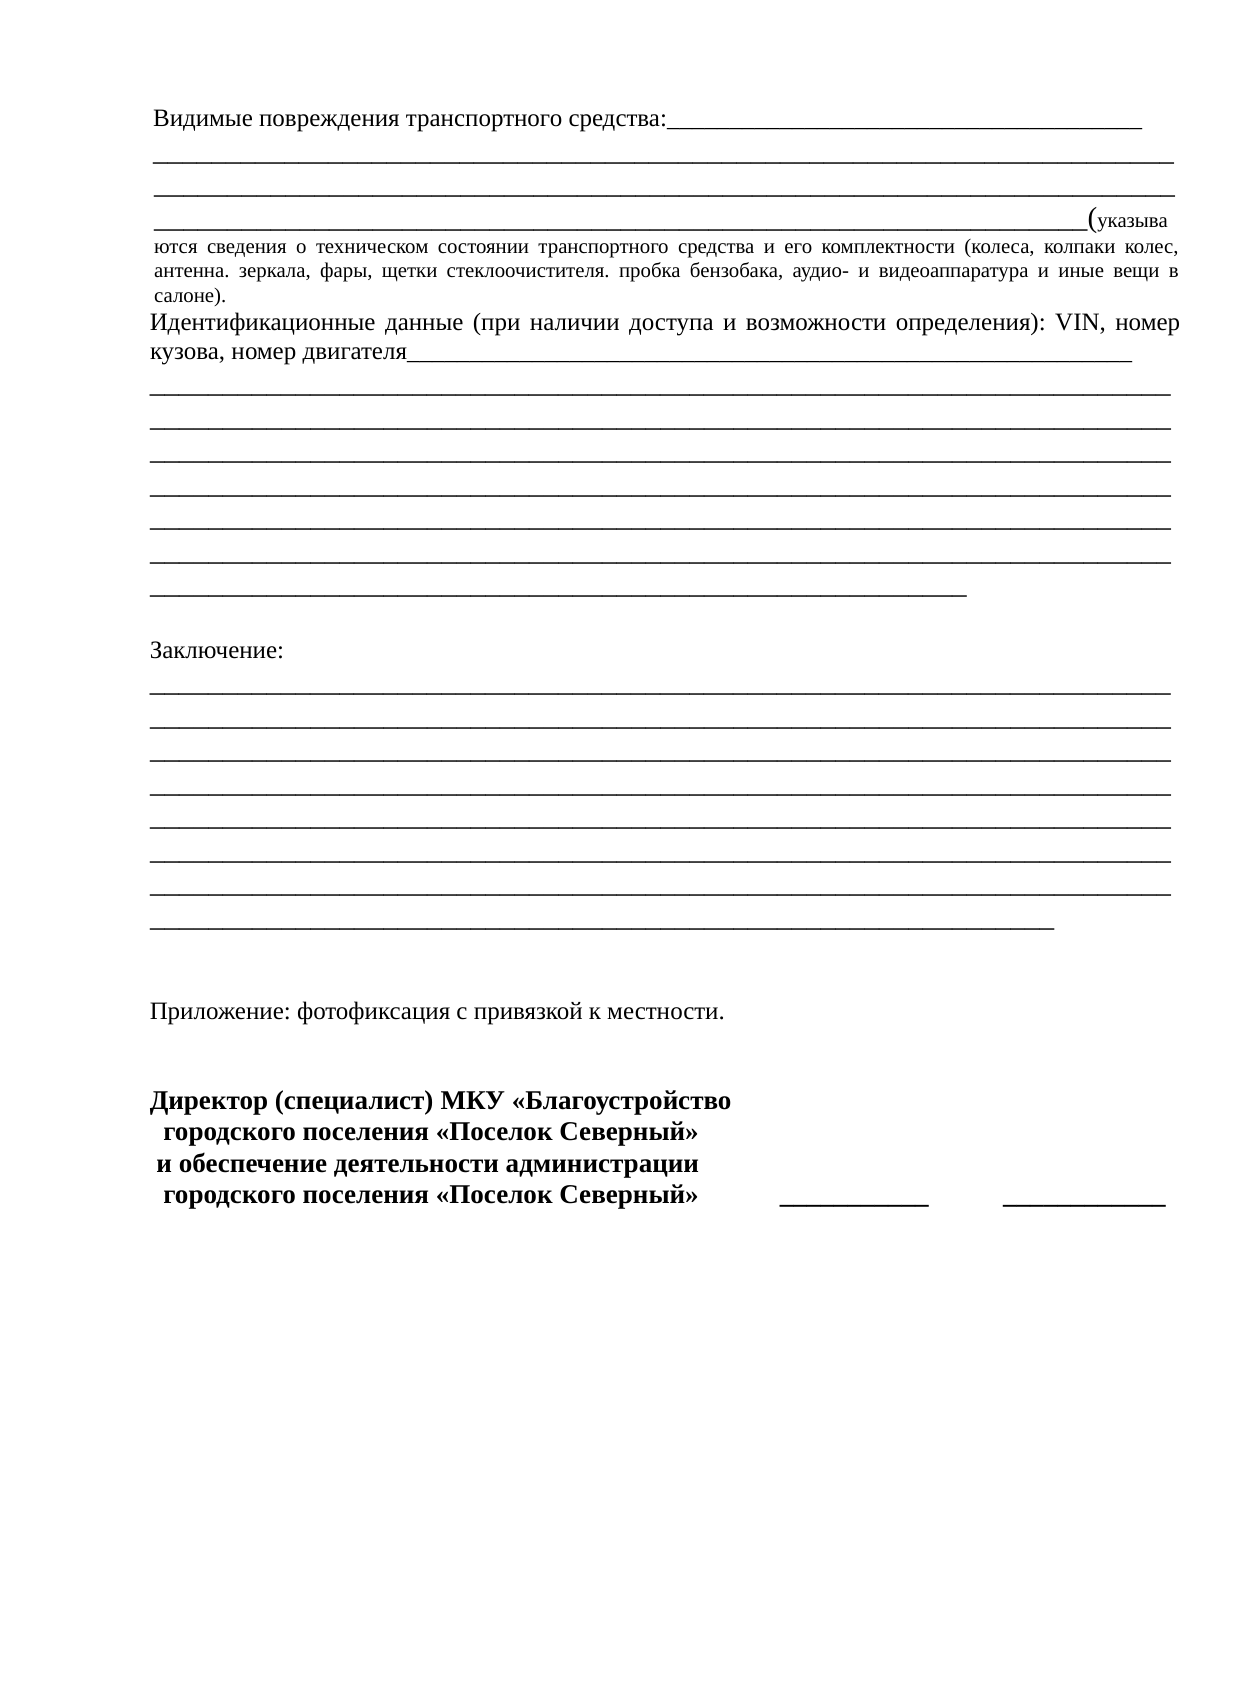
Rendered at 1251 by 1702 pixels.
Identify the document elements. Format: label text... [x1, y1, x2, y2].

text Директор (специалист) МКУ «Благоустройство [149, 1084, 1181, 1116]
text Идентификационные данные (при наличии доступа и возможности определения): VIN, номер кузова, номер двигателя__________________________________________________________ [149, 307, 1181, 365]
text ____________________________________________________________________________________________________________________________________________________________________________________________________________________________________________________________________________________________________________________________________________________________________________________________________________________________________________________________________________________________ [149, 365, 1181, 600]
text Видимые повреждения транспортного средства:______________________________________ [153, 103, 1180, 132]
text ________________________________________________________________________________________________________________________________________________________________________________________________________________________________________________________________________________________________________________________________________________________________________________________________________________________________________________________________________________________________________________________________________________________________________ [149, 664, 1181, 933]
text Приложение: фотофиксация с привязкой к местности. [149, 996, 1181, 1024]
text городского поселения «Поселок Северный» ___________ ____________ [149, 1178, 1181, 1209]
text и обеспечение деятельности администрации [149, 1147, 1181, 1178]
text ____________________________________________________________________________________________________________________________________________________________________________________________________________(указываются сведения о техническом состоянии транспортного средства и его комплектности (колеса, колпаки колес, антенна. зеркала, фары, щетки стеклоочистителя. пробка бензобака, аудио- и видеоаппаратура и иные вещи в салоне). [153, 133, 1180, 307]
text Заключение: [149, 635, 1181, 664]
text городского поселения «Поселок Северный» [149, 1116, 1181, 1147]
